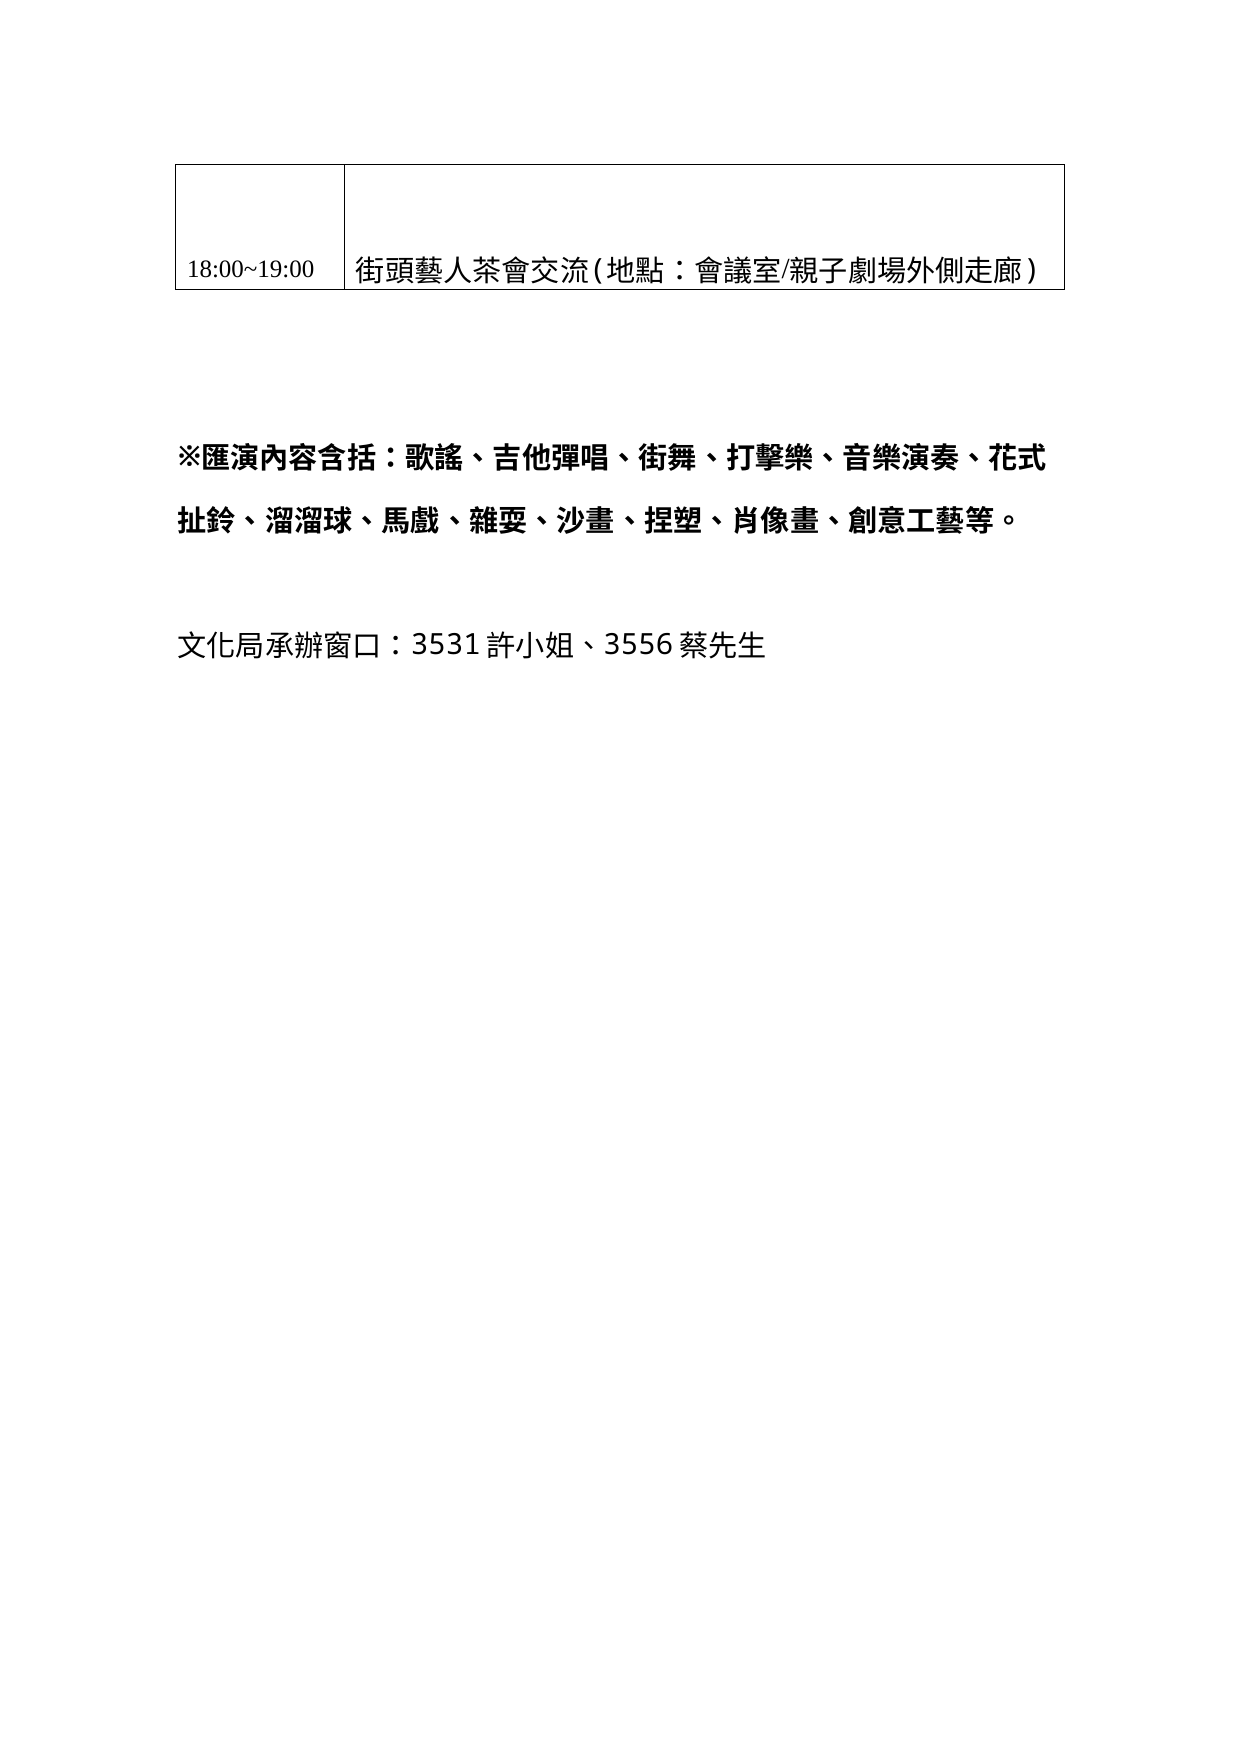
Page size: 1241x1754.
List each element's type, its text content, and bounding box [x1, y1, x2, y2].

text 文化局承辦窗口：3531許小姐、3556蔡先生 [177, 602, 1063, 664]
text ※匯演內容含括：歌謠、吉他彈唱、街舞、打擊樂、音樂演奏、花式扯鈴、溜溜球、馬戲、雜耍、沙畫、捏塑、肖像畫、創意工藝等。 [177, 414, 1063, 539]
table_cell 18:00~19:00 [176, 165, 344, 289]
table_cell 街頭藝人茶會交流(地點：會議室/親子劇場外側走廊) [345, 165, 1064, 289]
